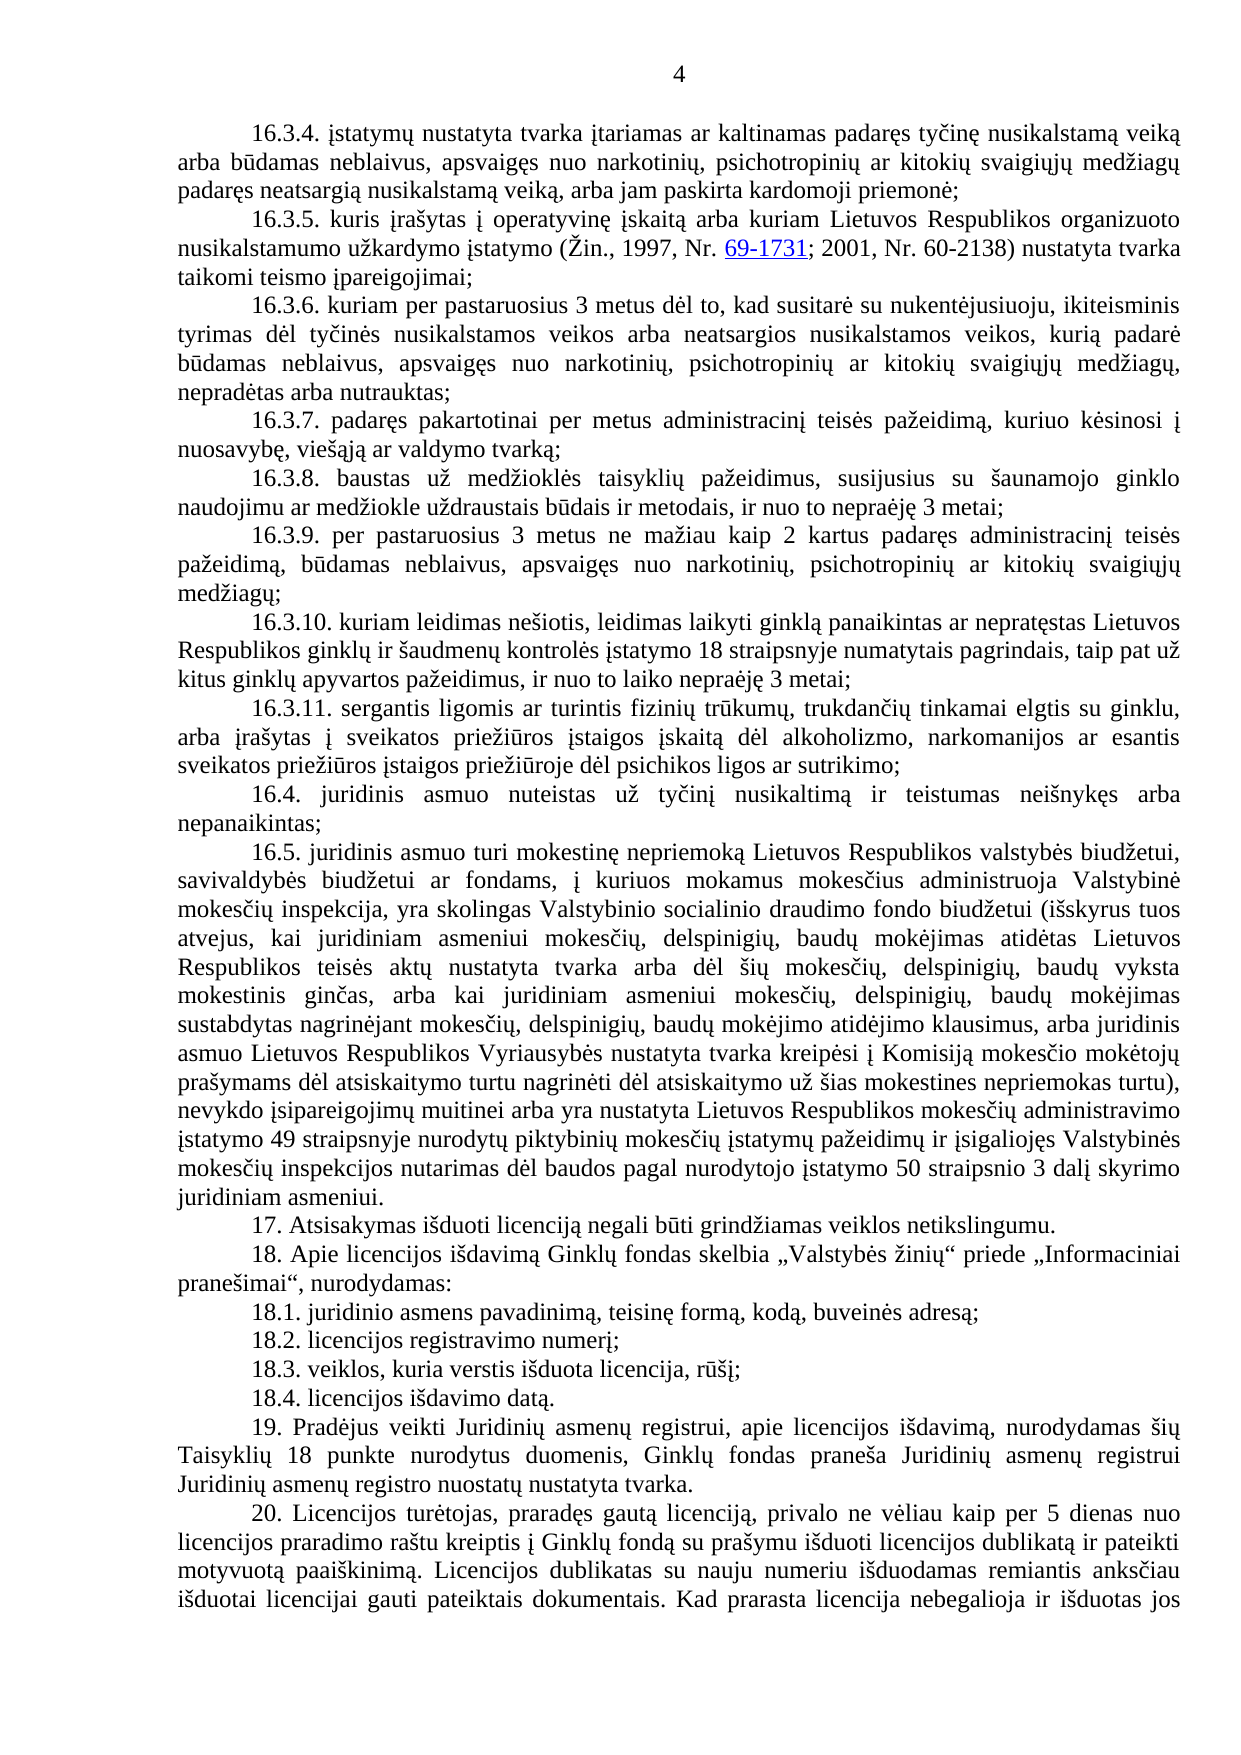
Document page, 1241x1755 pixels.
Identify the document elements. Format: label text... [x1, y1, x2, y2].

text 16.3.8. baustas už medžioklės taisyklių pažeidimus, susijusius su šaunamojo ginklo naudojimu ar medžiokle uždraustais būdais ir metodais, ir nuo to nepraėję 3 metai; [177, 463, 1181, 521]
text 18. Apie licencijos išdavimą Ginklų fondas skelbia „Valstybės žinių“ priede „Informaciniai pranešimai“, nurodydamas: [177, 1239, 1181, 1297]
text 18.4. licencijos išdavimo datą. [177, 1383, 1181, 1412]
text 19. Pradėjus veikti Juridinių asmenų registrui, apie licencijos išdavimą, nurodydamas šių Taisyklių 18 punkte nurodytus duomenis, Ginklų fondas praneša Juridinių asmenų registrui Juridinių asmenų registro nuostatų nustatyta tvarka. [177, 1412, 1181, 1498]
text 16.3.10. kuriam leidimas nešiotis, leidimas laikyti ginklą panaikintas ar nepratęstas Lietuvos Respublikos ginklų ir šaudmenų kontrolės įstatymo 18 straipsnyje numatytais pagrindais, taip pat už kitus ginklų apyvartos pažeidimus, ir nuo to laiko nepraėję 3 metai; [177, 607, 1181, 693]
text 16.3.6. kuriam per pastaruosius 3 metus dėl to, kad susitarė su nukentėjusiuoju, ikiteisminis tyrimas dėl tyčinės nusikalstamos veikos arba neatsargios nusikalstamos veikos, kurią padarė būdamas neblaivus, apsvaigęs nuo narkotinių, psichotropinių ar kitokių svaigiųjų medžiagų, nepradėtas arba nutrauktas; [177, 291, 1181, 406]
text 16.3.9. per pastaruosius 3 metus ne mažiau kaip 2 kartus padaręs administracinį teisės pažeidimą, būdamas neblaivus, apsvaigęs nuo narkotinių, psichotropinių ar kitokių svaigiųjų medžiagų; [177, 521, 1181, 607]
text 16.3.7. padaręs pakartotinai per metus administracinį teisės pažeidimą, kuriuo kėsinosi į nuosavybę, viešąją ar valdymo tvarką; [177, 406, 1181, 463]
text 18.3. veiklos, kuria verstis išduota licencija, rūšį; [177, 1354, 1181, 1383]
text 18.1. juridinio asmens pavadinimą, teisinę formą, kodą, buveinės adresą; [177, 1297, 1181, 1326]
text 16.3.4. įstatymų nustatyta tvarka įtariamas ar kaltinamas padaręs tyčinę nusikalstamą veiką arba būdamas neblaivus, apsvaigęs nuo narkotinių, psichotropinių ar kitokių svaigiųjų medžiagų padaręs neatsargią nusikalstamą veiką, arba jam paskirta kardomoji priemonė; [177, 118, 1181, 204]
text 16.5. juridinis asmuo turi mokestinę nepriemoką Lietuvos Respublikos valstybės biudžetui, savivaldybės biudžetui ar fondams, į kuriuos mokamus mokesčius administruoja Valstybinė mokesčių inspekcija, yra skolingas Valstybinio socialinio draudimo fondo biudžetui (išskyrus tuos atvejus, kai juridiniam asmeniui mokesčių, delspinigių, baudų mokėjimas atidėtas Lietuvos Respublikos teisės aktų nustatyta tvarka arba dėl šių mokesčių, delspinigių, baudų vyksta mokestinis ginčas, arba kai juridiniam asmeniui mokesčių, delspinigių, baudų mokėjimas sustabdytas nagrinėjant mokesčių, delspinigių, baudų mokėjimo atidėjimo klausimus, arba juridinis asmuo Lietuvos Respublikos Vyriausybės nustatyta tvarka kreipėsi į Komisiją mokesčio mokėtojų prašymams dėl atsiskaitymo turtu nagrinėti dėl atsiskaitymo už šias mokestines nepriemokas turtu), nevykdo įsipareigojimų muitinei arba yra nustatyta Lietuvos Respublikos mokesčių administravimo įstatymo 49 straipsnyje nurodytų piktybinių mokesčių įstatymų pažeidimų ir įsigaliojęs Valstybinės mokesčių inspekcijos nutarimas dėl baudos pagal nurodytojo įstatymo 50 straipsnio 3 dalį skyrimo juridiniam asmeniui. [177, 837, 1181, 1211]
text 16.3.5. kuris įrašytas į operatyvinę įskaitą arba kuriam Lietuvos Respublikos organizuoto nusikalstamumo užkardymo įstatymo (Žin., 1997, Nr. 69-1731; 2001, Nr. 60-2138) nustatyta tvarka taikomi teismo įpareigojimai; [177, 204, 1181, 291]
text 16.4. juridinis asmuo nuteistas už tyčinį nusikaltimą ir teistumas neišnykęs arba nepanaikintas; [177, 779, 1181, 837]
text 17. Atsisakymas išduoti licenciją negali būti grindžiamas veiklos netikslingumu. [177, 1211, 1181, 1239]
text 20. Licencijos turėtojas, praradęs gautą licenciją, privalo ne vėliau kaip per 5 dienas nuo licencijos praradimo raštu kreiptis į Ginklų fondą su prašymu išduoti licencijos dublikatą ir pateikti motyvuotą paaiškinimą. Licencijos dublikatas su nauju numeriu išduodamas remiantis anksčiau išduotai licencijai gauti pateiktais dokumentais. Kad prarasta licencija nebegalioja ir išduotas jos [177, 1498, 1181, 1613]
text 18.2. licencijos registravimo numerį; [177, 1326, 1181, 1354]
text 16.3.11. sergantis ligomis ar turintis fizinių trūkumų, trukdančių tinkamai elgtis su ginklu, arba įrašytas į sveikatos priežiūros įstaigos įskaitą dėl alkoholizmo, narkomanijos ar esantis sveikatos priežiūros įstaigos priežiūroje dėl psichikos ligos ar sutrikimo; [177, 693, 1181, 779]
